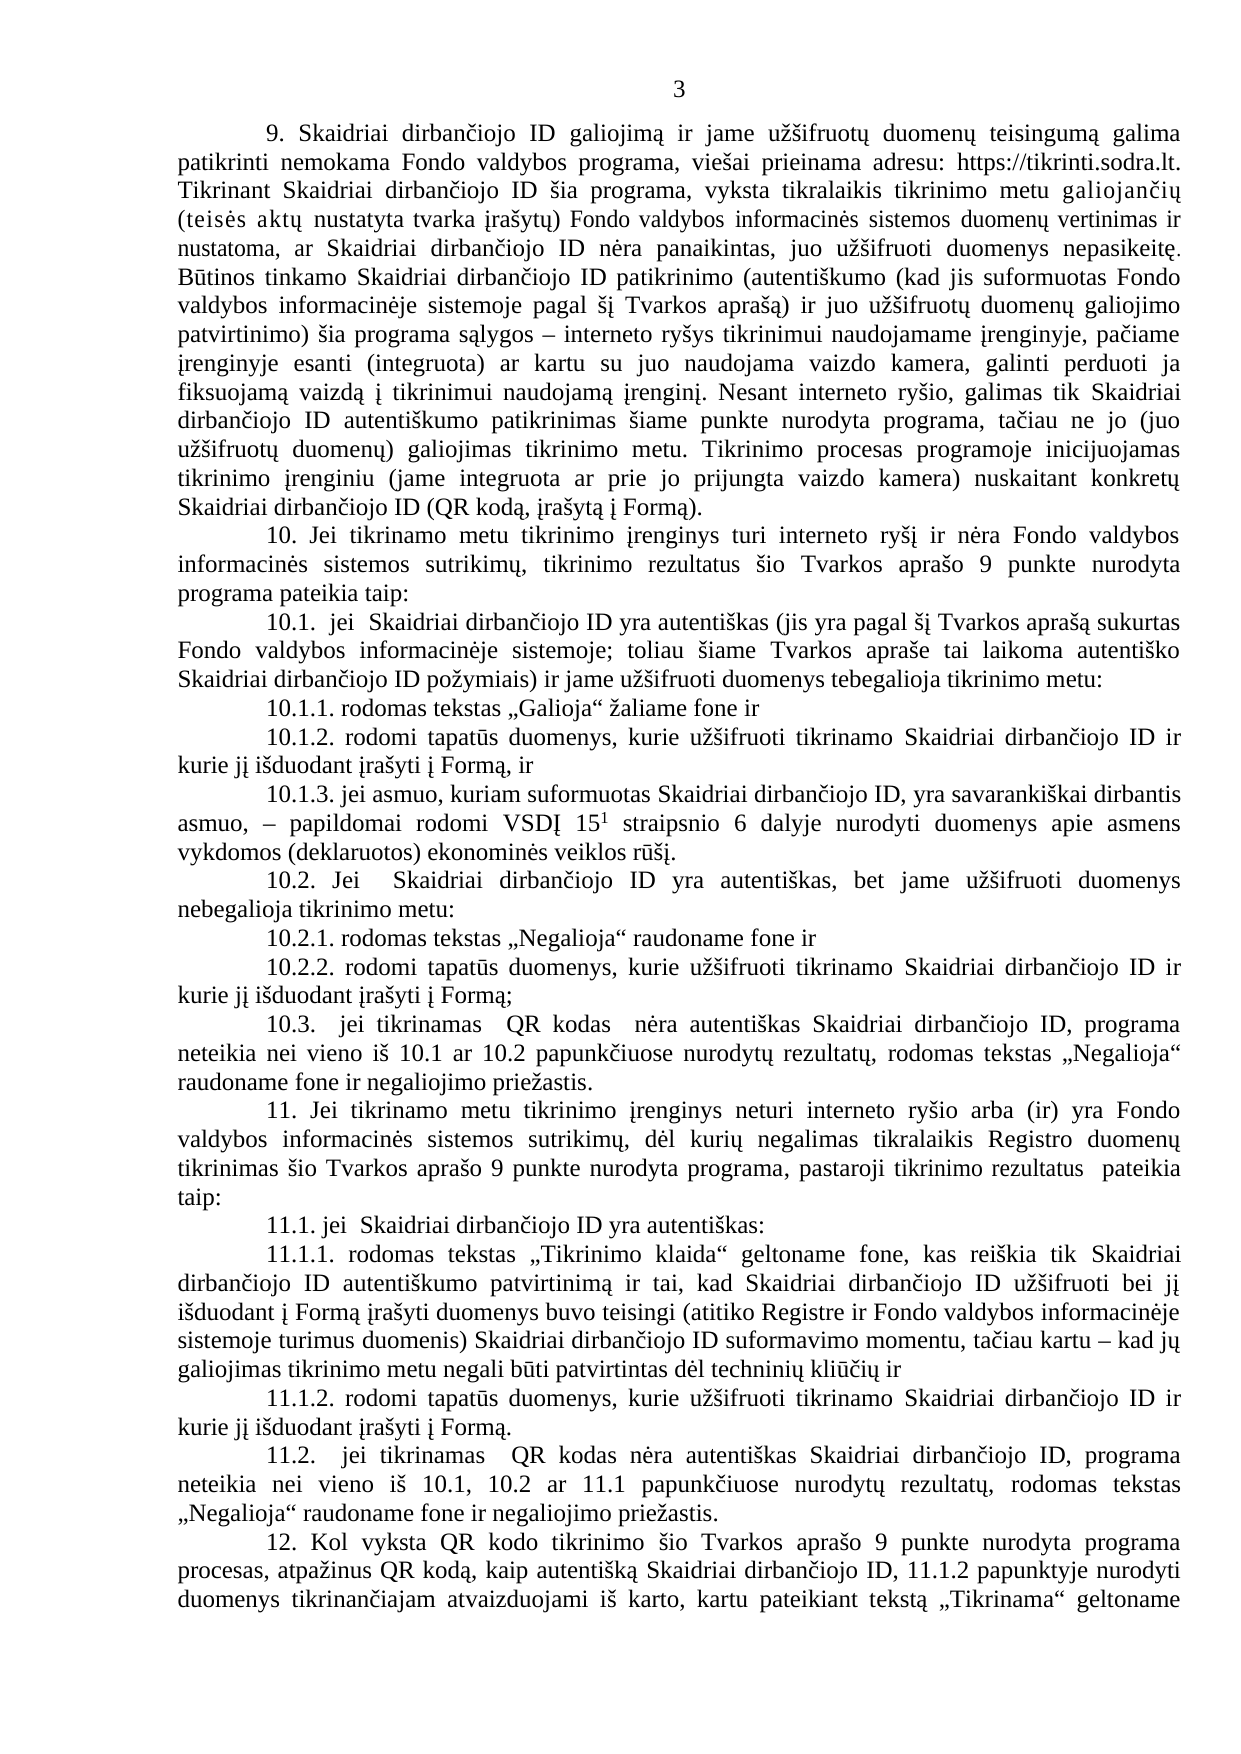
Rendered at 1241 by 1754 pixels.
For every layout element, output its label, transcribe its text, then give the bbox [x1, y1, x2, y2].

text 10.1.2. rodomi tapatūs duomenys, kurie užšifruoti tikrinamo Skaidriai dirbančiojo ID ir kurie jį išduodant įrašyti į Formą, ir [177, 722, 1181, 779]
text 11.2. jei tikrinamas QR kodas nėra autentiškas Skaidriai dirbančiojo ID, programa neteikia nei vieno iš 10.1, 10.2 ar 11.1 papunkčiuose nurodytų rezultatų, rodomas tekstas „Negalioja“ raudoname fone ir negaliojimo priežastis. [177, 1441, 1181, 1527]
text 10.2.1. rodomas tekstas „Negalioja“ raudoname fone ir [177, 923, 1181, 952]
text 9. Skaidriai dirbančiojo ID galiojimą ir jame užšifruotų duomenų teisingumą galima patikrinti nemokama Fondo valdybos programa, viešai prieinama adresu: https://tikrinti.sodra.lt. Tikrinant Skaidriai dirbančiojo ID šia programa, vyksta tikralaikis tikrinimo metu galiojančių (teisės aktų nustatyta tvarka įrašytų) Fondo valdybos informacinės sistemos duomenų vertinimas ir nustatoma, ar Skaidriai dirbančiojo ID nėra panaikintas, juo užšifruoti duomenys nepasikeitę. Būtinos tinkamo Skaidriai dirbančiojo ID patikrinimo (autentiškumo (kad jis suformuotas Fondo valdybos informacinėje sistemoje pagal šį Tvarkos aprašą) ir juo užšifruotų duomenų galiojimo patvirtinimo) šia programa sąlygos – interneto ryšys tikrinimui naudojamame įrenginyje, pačiame įrenginyje esanti (integruota) ar kartu su juo naudojama vaizdo kamera, galinti perduoti ja fiksuojamą vaizdą į tikrinimui naudojamą įrenginį. Nesant interneto ryšio, galimas tik Skaidriai dirbančiojo ID autentiškumo patikrinimas šiame punkte nurodyta programa, tačiau ne jo (juo užšifruotų duomenų) galiojimas tikrinimo metu. Tikrinimo procesas programoje inicijuojamas tikrinimo įrenginiu (jame integruota ar prie jo prijungta vaizdo kamera) nuskaitant konkretų Skaidriai dirbančiojo ID (QR kodą, įrašytą į Formą). [177, 118, 1181, 521]
text 12. Kol vyksta QR kodo tikrinimo šio Tvarkos aprašo 9 punkte nurodyta programa procesas, atpažinus QR kodą, kaip autentišką Skaidriai dirbančiojo ID, 11.1.2 papunktyje nurodyti duomenys tikrinančiajam atvaizduojami iš karto, kartu pateikiant tekstą „Tikrinama“ geltoname [177, 1527, 1181, 1613]
text 11.1. jei Skaidriai dirbančiojo ID yra autentiškas: [177, 1211, 1181, 1239]
text 10.2.2. rodomi tapatūs duomenys, kurie užšifruoti tikrinamo Skaidriai dirbančiojo ID ir kurie jį išduodant įrašyti į Formą; [177, 952, 1181, 1009]
text 11.1.1. rodomas tekstas „Tikrinimo klaida“ geltoname fone, kas reiškia tik Skaidriai dirbančiojo ID autentiškumo patvirtinimą ir tai, kad Skaidriai dirbančiojo ID užšifruoti bei jį išduodant į Formą įrašyti duomenys buvo teisingi (atitiko Registre ir Fondo valdybos informacinėje sistemoje turimus duomenis) Skaidriai dirbančiojo ID suformavimo momentu, tačiau kartu – kad jų galiojimas tikrinimo metu negali būti patvirtintas dėl techninių kliūčių ir [177, 1239, 1181, 1383]
text 10.1.1. rodomas tekstas „Galioja“ žaliame fone ir [177, 693, 1181, 722]
text 10.3. jei tikrinamas QR kodas nėra autentiškas Skaidriai dirbančiojo ID, programa neteikia nei vieno iš 10.1 ar 10.2 papunkčiuose nurodytų rezultatų, rodomas tekstas „Negalioja“ raudoname fone ir negaliojimo priežastis. [177, 1009, 1181, 1096]
text 10.1. jei Skaidriai dirbančiojo ID yra autentiškas (jis yra pagal šį Tvarkos aprašą sukurtas Fondo valdybos informacinėje sistemoje; toliau šiame Tvarkos apraše tai laikoma autentiško Skaidriai dirbančiojo ID požymiais) ir jame užšifruoti duomenys tebegalioja tikrinimo metu: [177, 607, 1181, 693]
text 10.2. Jei Skaidriai dirbančiojo ID yra autentiškas, bet jame užšifruoti duomenys nebegalioja tikrinimo metu: [177, 866, 1181, 923]
text 11.1.2. rodomi tapatūs duomenys, kurie užšifruoti tikrinamo Skaidriai dirbančiojo ID ir kurie jį išduodant įrašyti į Formą. [177, 1383, 1181, 1441]
text 10. Jei tikrinamo metu tikrinimo įrenginys turi interneto ryšį ir nėra Fondo valdybos informacinės sistemos sutrikimų, tikrinimo rezultatus šio Tvarkos aprašo 9 punkte nurodyta programa pateikia taip: [177, 521, 1181, 607]
text 10.1.3. jei asmuo, kuriam suformuotas Skaidriai dirbančiojo ID, yra savarankiškai dirbantis asmuo, – papildomai rodomi VSDĮ 151 straipsnio 6 dalyje nurodyti duomenys apie asmens vykdomos (deklaruotos) ekonominės veiklos rūšį. [177, 779, 1181, 866]
text 11. Jei tikrinamo metu tikrinimo įrenginys neturi interneto ryšio arba (ir) yra Fondo valdybos informacinės sistemos sutrikimų, dėl kurių negalimas tikralaikis Registro duomenų tikrinimas šio Tvarkos aprašo 9 punkte nurodyta programa, pastaroji tikrinimo rezultatus pateikia taip: [177, 1096, 1181, 1211]
